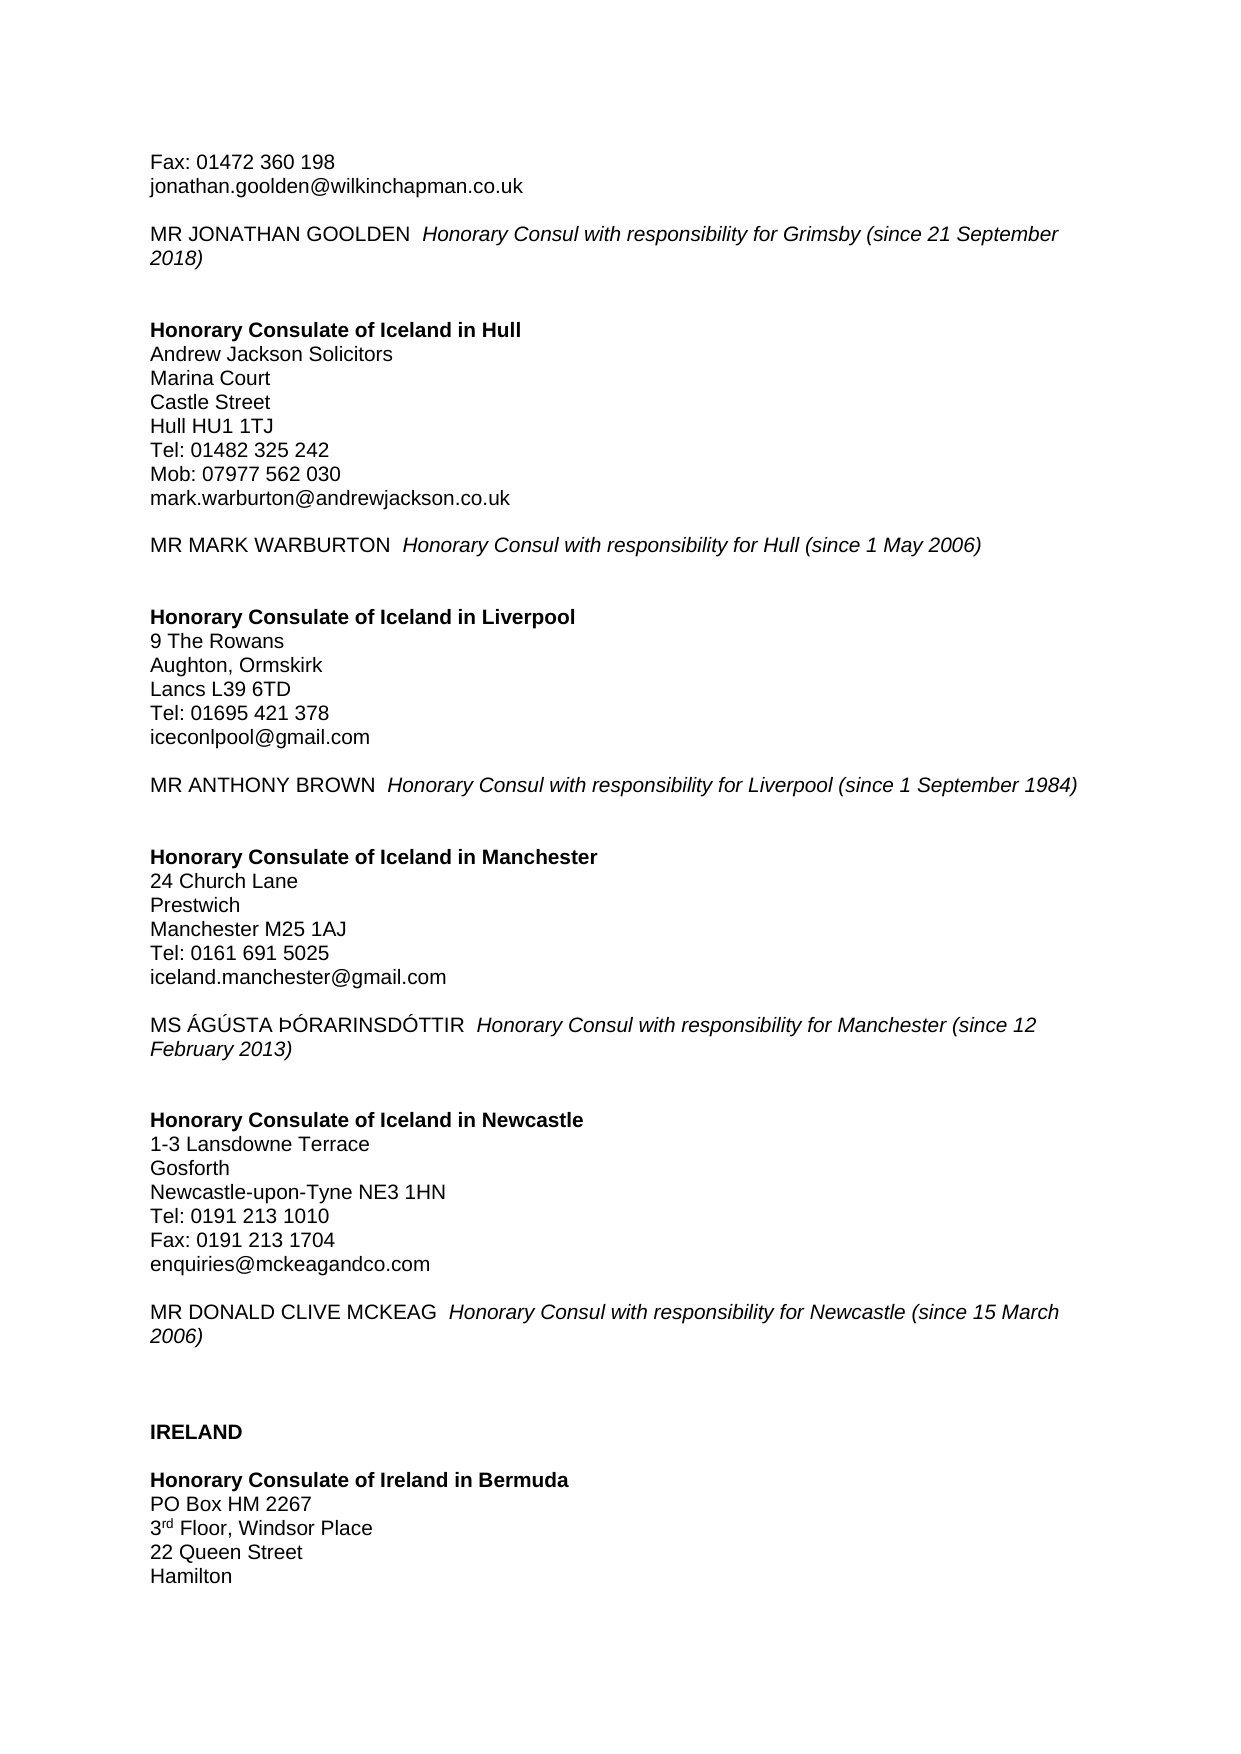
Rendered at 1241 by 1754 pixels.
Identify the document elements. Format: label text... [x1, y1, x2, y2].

text Honorary Consulate of Iceland in Newcastle [150, 1108, 1090, 1132]
text Honorary Consulate of Ireland in Bermuda [150, 1468, 1090, 1492]
text MR MARK WARBURTON Honorary Consul with responsibility for Hull (since 1 May 2006) [150, 533, 1090, 557]
text mark.warburton@andrewjackson.co.uk [150, 485, 1090, 509]
text 22 Queen Street [150, 1539, 1090, 1563]
text 24 Church Lane [150, 869, 1090, 893]
text MR JONATHAN GOOLDEN Honorary Consul with responsibility for Grimsby (since 21 September 2018) [150, 222, 1090, 270]
text Fax: 01472 360 198 [150, 150, 1090, 174]
text Manchester M25 1AJ [150, 917, 1090, 941]
text MS ÁGÚSTA ÞÓRARINSDÓTTIR Honorary Consul with responsibility for Manchester (since 12 February 2013) [150, 1012, 1090, 1060]
text Castle Street [150, 389, 1090, 413]
text Tel: 0161 691 5025 [150, 941, 1090, 964]
text Honorary Consulate of Iceland in Liverpool [150, 605, 1090, 629]
text iceconlpool@gmail.com [150, 725, 1090, 749]
text Fax: 0191 213 1704 [150, 1228, 1090, 1252]
text Prestwich [150, 893, 1090, 917]
text Honorary Consulate of Iceland in Manchester [150, 845, 1090, 869]
text Lancs L39 6TD [150, 677, 1090, 701]
text enquiries@mckeagandco.com [150, 1252, 1090, 1276]
text Honorary Consulate of Iceland in Hull [150, 318, 1090, 342]
text Marina Court [150, 366, 1090, 389]
text Andrew Jackson Solicitors [150, 342, 1090, 366]
text MR DONALD CLIVE MCKEAG Honorary Consul with responsibility for Newcastle (since 15 March 2006) [150, 1300, 1090, 1348]
text Mob: 07977 562 030 [150, 461, 1090, 485]
text Newcastle-upon-Tyne NE3 1HN [150, 1180, 1090, 1204]
text Tel: 0191 213 1010 [150, 1204, 1090, 1228]
text Gosforth [150, 1156, 1090, 1180]
text 3rd Floor, Windsor Place [150, 1516, 1090, 1539]
text Tel: 01695 421 378 [150, 701, 1090, 725]
text PO Box HM 2267 [150, 1492, 1090, 1516]
text 9 The Rowans [150, 629, 1090, 653]
text Aughton, Ormskirk [150, 653, 1090, 677]
text iceland.manchester@gmail.com [150, 964, 1090, 988]
text Tel: 01482 325 242 [150, 437, 1090, 461]
text 1-3 Lansdowne Terrace [150, 1132, 1090, 1156]
text Hamilton [150, 1563, 1090, 1587]
text MR ANTHONY BROWN Honorary Consul with responsibility for Liverpool (since 1 September 1984) [150, 773, 1090, 797]
text Hull HU1 1TJ [150, 413, 1090, 437]
text IRELAND [150, 1420, 1090, 1444]
text jonathan.goolden@wilkinchapman.co.uk [150, 174, 1090, 198]
